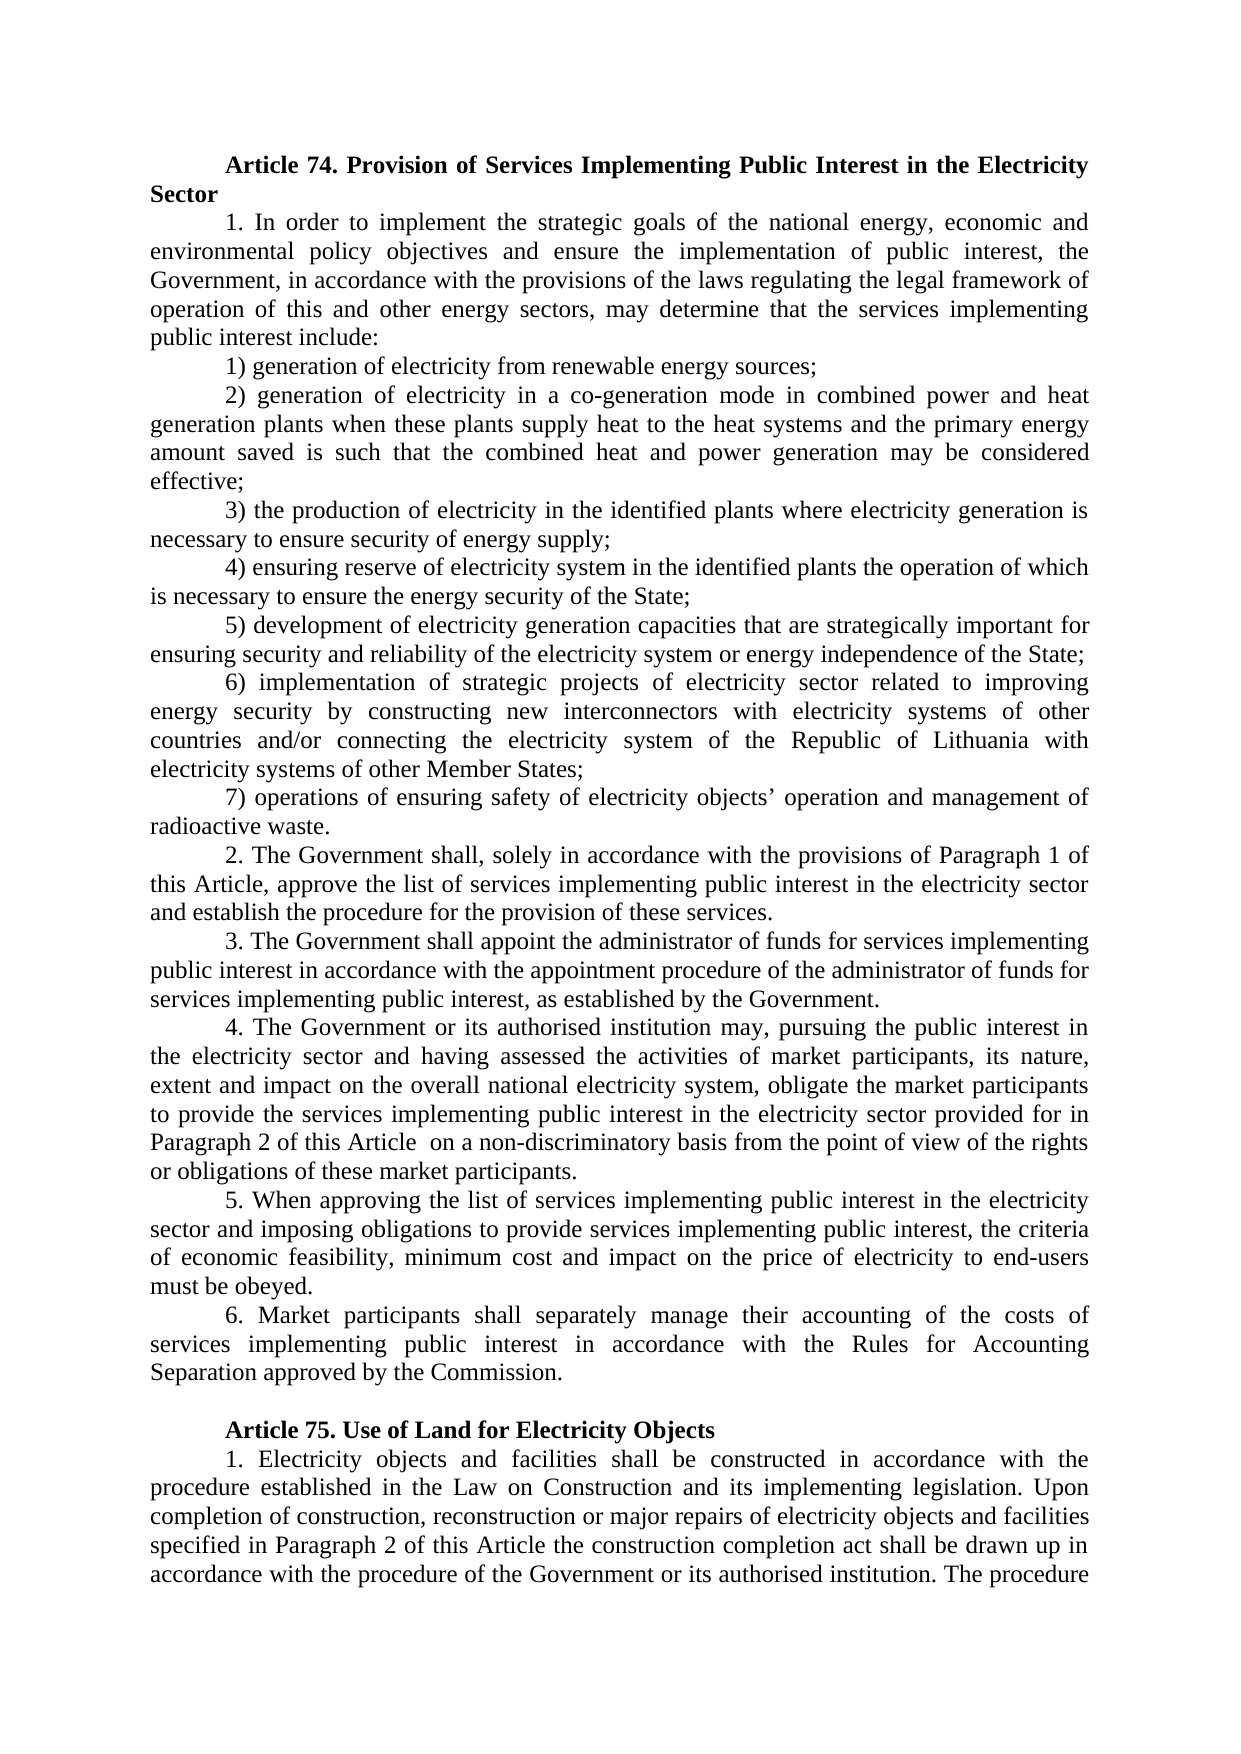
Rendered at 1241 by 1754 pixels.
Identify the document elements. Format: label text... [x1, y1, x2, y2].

text 1) generation of electricity from renewable energy sources; [150, 351, 1090, 380]
text 3. The Government shall appoint the administrator of funds for services implementing public interest in accordance with the appointment procedure of the administrator of funds for services implementing public interest, as established by the Government. [150, 926, 1090, 1012]
text Article 74. Provision of Services Implementing Public Interest in the Electricity Sector [150, 150, 1090, 207]
text 1. Electricity objects and facilities shall be constructed in accordance with the procedure established in the Law on Construction and its implementing legislation. Upon completion of construction, reconstruction or major repairs of electricity objects and facilities specified in Paragraph 2 of this Article the construction completion act shall be drawn up in accordance with the procedure of the Government or its authorised institution. The procedure [150, 1444, 1090, 1587]
text 5. When approving the list of services implementing public interest in the electricity sector and imposing obligations to provide services implementing public interest, the criteria of economic feasibility, minimum cost and impact on the price of electricity to end-users must be obeyed. [150, 1185, 1090, 1300]
text 1. In order to implement the strategic goals of the national energy, economic and environmental policy objectives and ensure the implementation of public interest, the Government, in accordance with the provisions of the laws regulating the legal framework of operation of this and other energy sectors, may determine that the services implementing public interest include: [150, 207, 1090, 351]
text Article 75. Use of Land for Electricity Objects [150, 1415, 1090, 1444]
text 2) generation of electricity in a co-generation mode in combined power and heat generation plants when these plants supply heat to the heat systems and the primary energy amount saved is such that the combined heat and power generation may be considered effective; [150, 380, 1090, 495]
text 3) the production of electricity in the identified plants where electricity generation is necessary to ensure security of energy supply; [150, 495, 1090, 552]
text 2. The Government shall, solely in accordance with the provisions of Paragraph 1 of this Article, approve the list of services implementing public interest in the electricity sector and establish the procedure for the provision of these services. [150, 840, 1090, 926]
text 4) ensuring reserve of electricity system in the identified plants the operation of which is necessary to ensure the energy security of the State; [150, 552, 1090, 610]
text 7) operations of ensuring safety of electricity objects’ operation and management of radioactive waste. [150, 782, 1090, 840]
text 4. The Government or its authorised institution may, pursuing the public interest in the electricity sector and having assessed the activities of market participants, its nature, extent and impact on the overall national electricity system, obligate the market participants to provide the services implementing public interest in the electricity sector provided for in Paragraph 2 of this Article on a non-discriminatory basis from the point of view of the rights or obligations of these market participants. [150, 1012, 1090, 1185]
text 5) development of electricity generation capacities that are strategically important for ensuring security and reliability of the electricity system or energy independence of the State; [150, 610, 1090, 667]
text 6) implementation of strategic projects of electricity sector related to improving energy security by constructing new interconnectors with electricity systems of other countries and/or connecting the electricity system of the Republic of Lithuania with electricity systems of other Member States; [150, 667, 1090, 782]
text 6. Market participants shall separately manage their accounting of the costs of services implementing public interest in accordance with the Rules for Accounting Separation approved by the Commission. [150, 1300, 1090, 1386]
